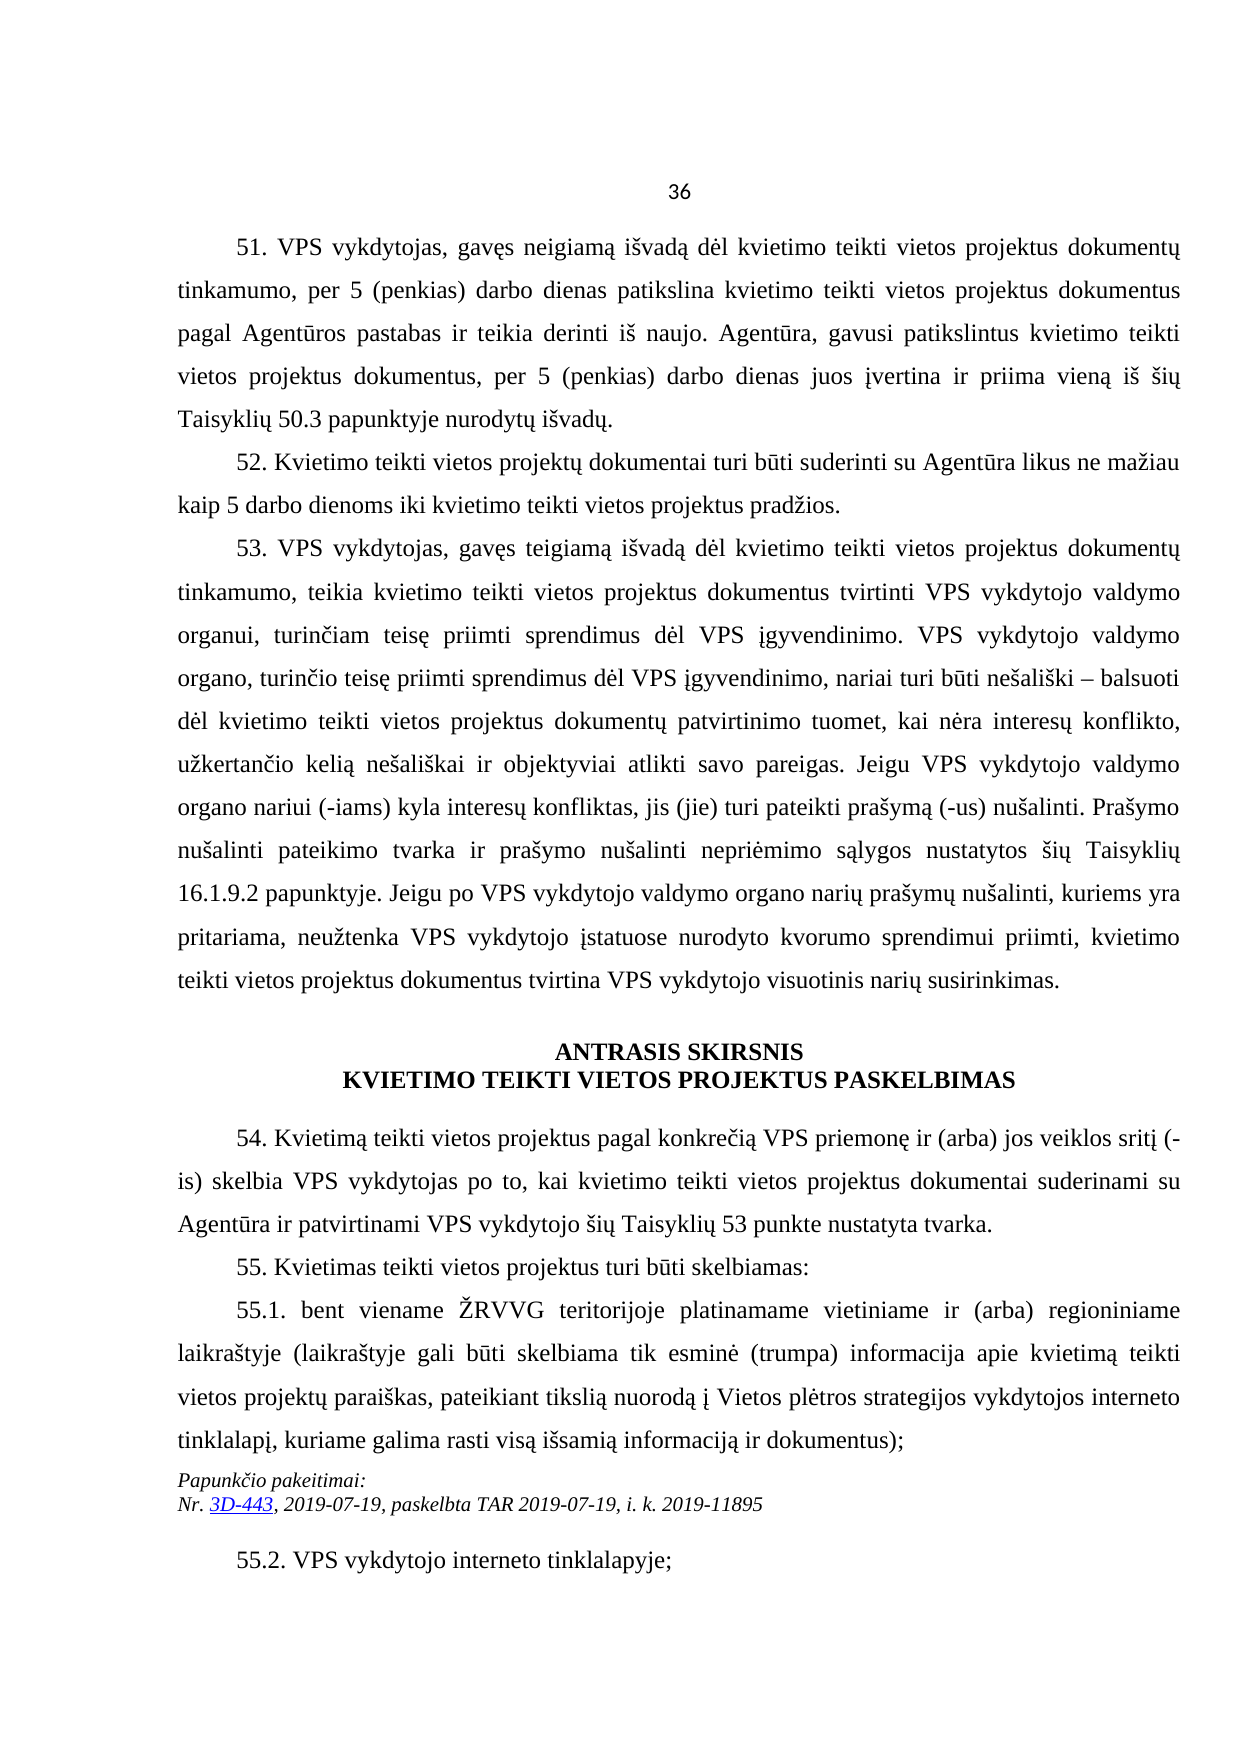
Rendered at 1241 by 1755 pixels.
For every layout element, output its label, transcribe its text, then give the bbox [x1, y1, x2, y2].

text Papunkčio pakeitimai: [177, 1468, 1181, 1492]
text KVIETIMO TEIKTI VIETOS PROJEKTUS PASKELBIMAS [177, 1065, 1181, 1094]
text 55.2. VPS vykdytojo interneto tinklalapyje; [177, 1545, 1181, 1573]
text 55.1. bent viename ŽRVVG teritorijoje platinamame vietiniame ir (arba) regioniniame laikraštyje (laikraštyje gali būti skelbiama tik esminė (trumpa) informacija apie kvietimą teikti vietos projektų paraiškas, pateikiant tikslią nuorodą į Vietos plėtros strategijos vykdytojos interneto tinklalapį, kuriame galima rasti visą išsamią informaciją ir dokumentus); [177, 1295, 1181, 1453]
text 51. VPS vykdytojas, gavęs neigiamą išvadą dėl kvietimo teikti vietos projektus dokumentų tinkamumo, per 5 (penkias) darbo dienas patikslina kvietimo teikti vietos projektus dokumentus pagal Agentūros pastabas ir teikia derinti iš naujo. Agentūra, gavusi patikslintus kvietimo teikti vietos projektus dokumentus, per 5 (penkias) darbo dienas juos įvertina ir priima vieną iš šių Taisyklių 50.3 papunktyje nurodytų išvadų. [177, 232, 1181, 433]
text 54. Kvietimą teikti vietos projektus pagal konkrečią VPS priemonę ir (arba) jos veiklos sritį (-is) skelbia VPS vykdytojas po to, kai kvietimo teikti vietos projektus dokumentai suderinami su Agentūra ir patvirtinami VPS vykdytojo šių Taisyklių 53 punkte nustatyta tvarka. [177, 1123, 1181, 1238]
text ANTRASIS SKIRSNIS [177, 1037, 1181, 1065]
text 55. Kvietimas teikti vietos projektus turi būti skelbiamas: [177, 1252, 1181, 1281]
text 52. Kvietimo teikti vietos projektų dokumentai turi būti suderinti su Agentūra likus ne mažiau kaip 5 darbo dienoms iki kvietimo teikti vietos projektus pradžios. [177, 447, 1181, 519]
text Nr. 3D-443, 2019-07-19, paskelbta TAR 2019-07-19, i. k. 2019-11895 [177, 1492, 1181, 1516]
text 53. VPS vykdytojas, gavęs teigiamą išvadą dėl kvietimo teikti vietos projektus dokumentų tinkamumo, teikia kvietimo teikti vietos projektus dokumentus tvirtinti VPS vykdytojo valdymo organui, turinčiam teisę priimti sprendimus dėl VPS įgyvendinimo. VPS vykdytojo valdymo organo, turinčio teisę priimti sprendimus dėl VPS įgyvendinimo, nariai turi būti nešališki – balsuoti dėl kvietimo teikti vietos projektus dokumentų patvirtinimo tuomet, kai nėra interesų konflikto, užkertančio kelią nešališkai ir objektyviai atlikti savo pareigas. Jeigu VPS vykdytojo valdymo organo nariui (-iams) kyla interesų konfliktas, jis (jie) turi pateikti prašymą (-us) nušalinti. Prašymo nušalinti pateikimo tvarka ir prašymo nušalinti nepriėmimo sąlygos nustatytos šių Taisyklių 16.1.9.2 papunktyje. Jeigu po VPS vykdytojo valdymo organo narių prašymų nušalinti, kuriems yra pritariama, neužtenka VPS vykdytojo įstatuose nurodyto kvorumo sprendimui priimti, kvietimo teikti vietos projektus dokumentus tvirtina VPS vykdytojo visuotinis narių susirinkimas. [177, 533, 1181, 993]
